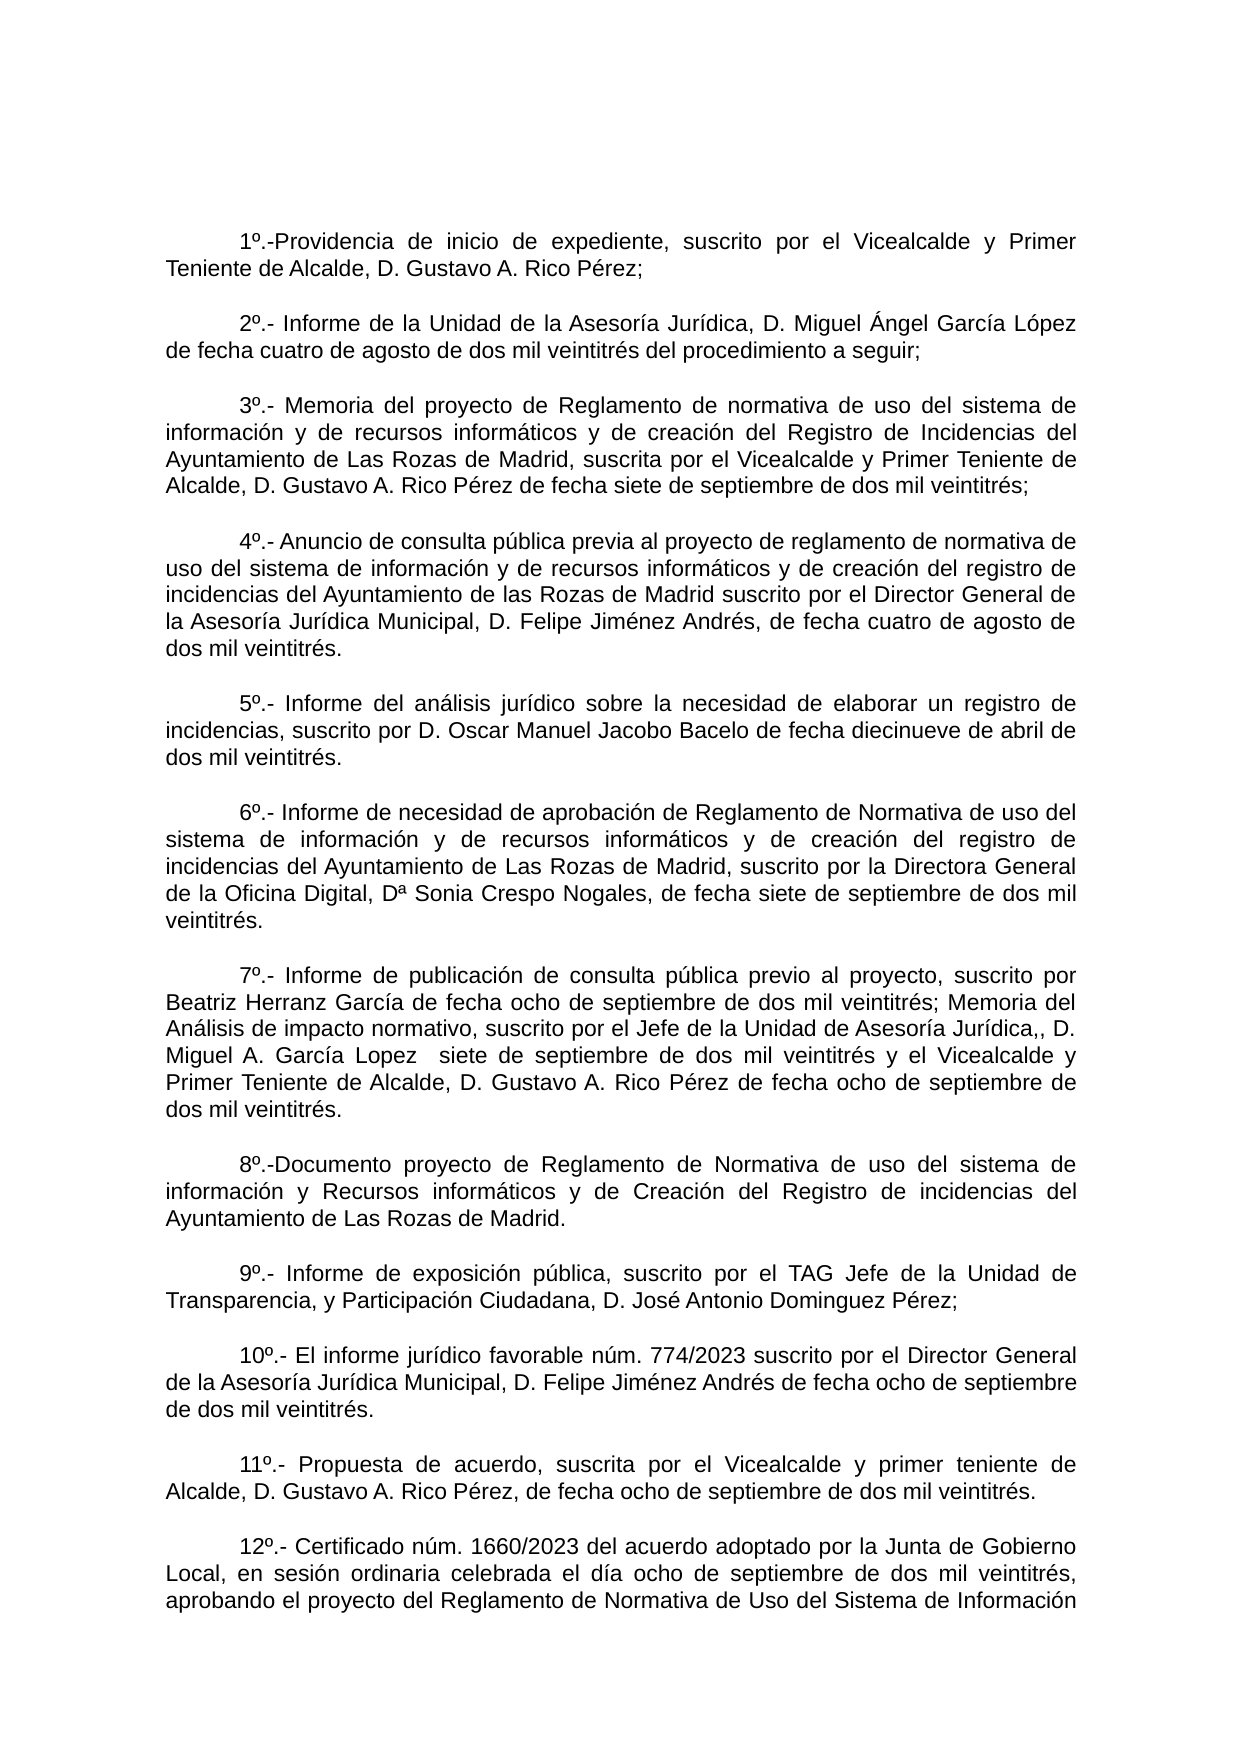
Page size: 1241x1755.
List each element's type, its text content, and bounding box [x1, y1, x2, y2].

text 10º.- El informe jurídico favorable núm. 774/2023 suscrito por el Director General de la Asesoría Jurídica Municipal, D. Felipe Jiménez Andrés de fecha ocho de septiembre de dos mil veintitrés. [165, 1342, 1077, 1422]
text 6º.- Informe de necesidad de aprobación de Reglamento de Normativa de uso del sistema de información y de recursos informáticos y de creación del registro de incidencias del Ayuntamiento de Las Rozas de Madrid, suscrito por la Directora General de la Oficina Digital, Dª Sonia Crespo Nogales, de fecha siete de septiembre de dos mil veintitrés. [165, 799, 1077, 933]
text 2º.- Informe de la Unidad de la Asesoría Jurídica, D. Miguel Ángel García López de fecha cuatro de agosto de dos mil veintitrés del procedimiento a seguir; [165, 310, 1077, 363]
text 12º.- Certificado núm. 1660/2023 del acuerdo adoptado por la Junta de Gobierno Local, en sesión ordinaria celebrada el día ocho de septiembre de dos mil veintitrés, aprobando el proyecto del Reglamento de Normativa de Uso del Sistema de Información [165, 1533, 1077, 1613]
text 3º.- Memoria del proyecto de Reglamento de normativa de uso del sistema de información y de recursos informáticos y de creación del Registro de Incidencias del Ayuntamiento de Las Rozas de Madrid, suscrita por el Vicealcalde y Primer Teniente de Alcalde, D. Gustavo A. Rico Pérez de fecha siete de septiembre de dos mil veintitrés; [165, 392, 1077, 499]
text 4º.- Anuncio de consulta pública previa al proyecto de reglamento de normativa de uso del sistema de información y de recursos informáticos y de creación del registro de incidencias del Ayuntamiento de las Rozas de Madrid suscrito por el Director General de la Asesoría Jurídica Municipal, D. Felipe Jiménez Andrés, de fecha cuatro de agosto de dos mil veintitrés. [165, 528, 1077, 661]
text 7º.- Informe de publicación de consulta pública previo al proyecto, suscrito por Beatriz Herranz García de fecha ocho de septiembre de dos mil veintitrés; Memoria del Análisis de impacto normativo, suscrito por el Jefe de la Unidad de Asesoría Jurídica,, D. Miguel A. García Lopez siete de septiembre de dos mil veintitrés y el Vicealcalde y Primer Teniente de Alcalde, D. Gustavo A. Rico Pérez de fecha ocho de septiembre de dos mil veintitrés. [165, 962, 1077, 1122]
text 8º.-Documento proyecto de Reglamento de Normativa de uso del sistema de información y Recursos informáticos y de Creación del Registro de incidencias del Ayuntamiento de Las Rozas de Madrid. [165, 1151, 1077, 1231]
text 9º.- Informe de exposición pública, suscrito por el TAG Jefe de la Unidad de Transparencia, y Participación Ciudadana, D. José Antonio Dominguez Pérez; [165, 1260, 1077, 1313]
text 5º.- Informe del análisis jurídico sobre la necesidad de elaborar un registro de incidencias, suscrito por D. Oscar Manuel Jacobo Bacelo de fecha diecinueve de abril de dos mil veintitrés. [165, 690, 1077, 770]
text 1º.-Providencia de inicio de expediente, suscrito por el Vicealcalde y Primer Teniente de Alcalde, D. Gustavo A. Rico Pérez; [165, 228, 1077, 281]
text 11º.- Propuesta de acuerdo, suscrita por el Vicealcalde y primer teniente de Alcalde, D. Gustavo A. Rico Pérez, de fecha ocho de septiembre de dos mil veintitrés. [165, 1451, 1077, 1504]
